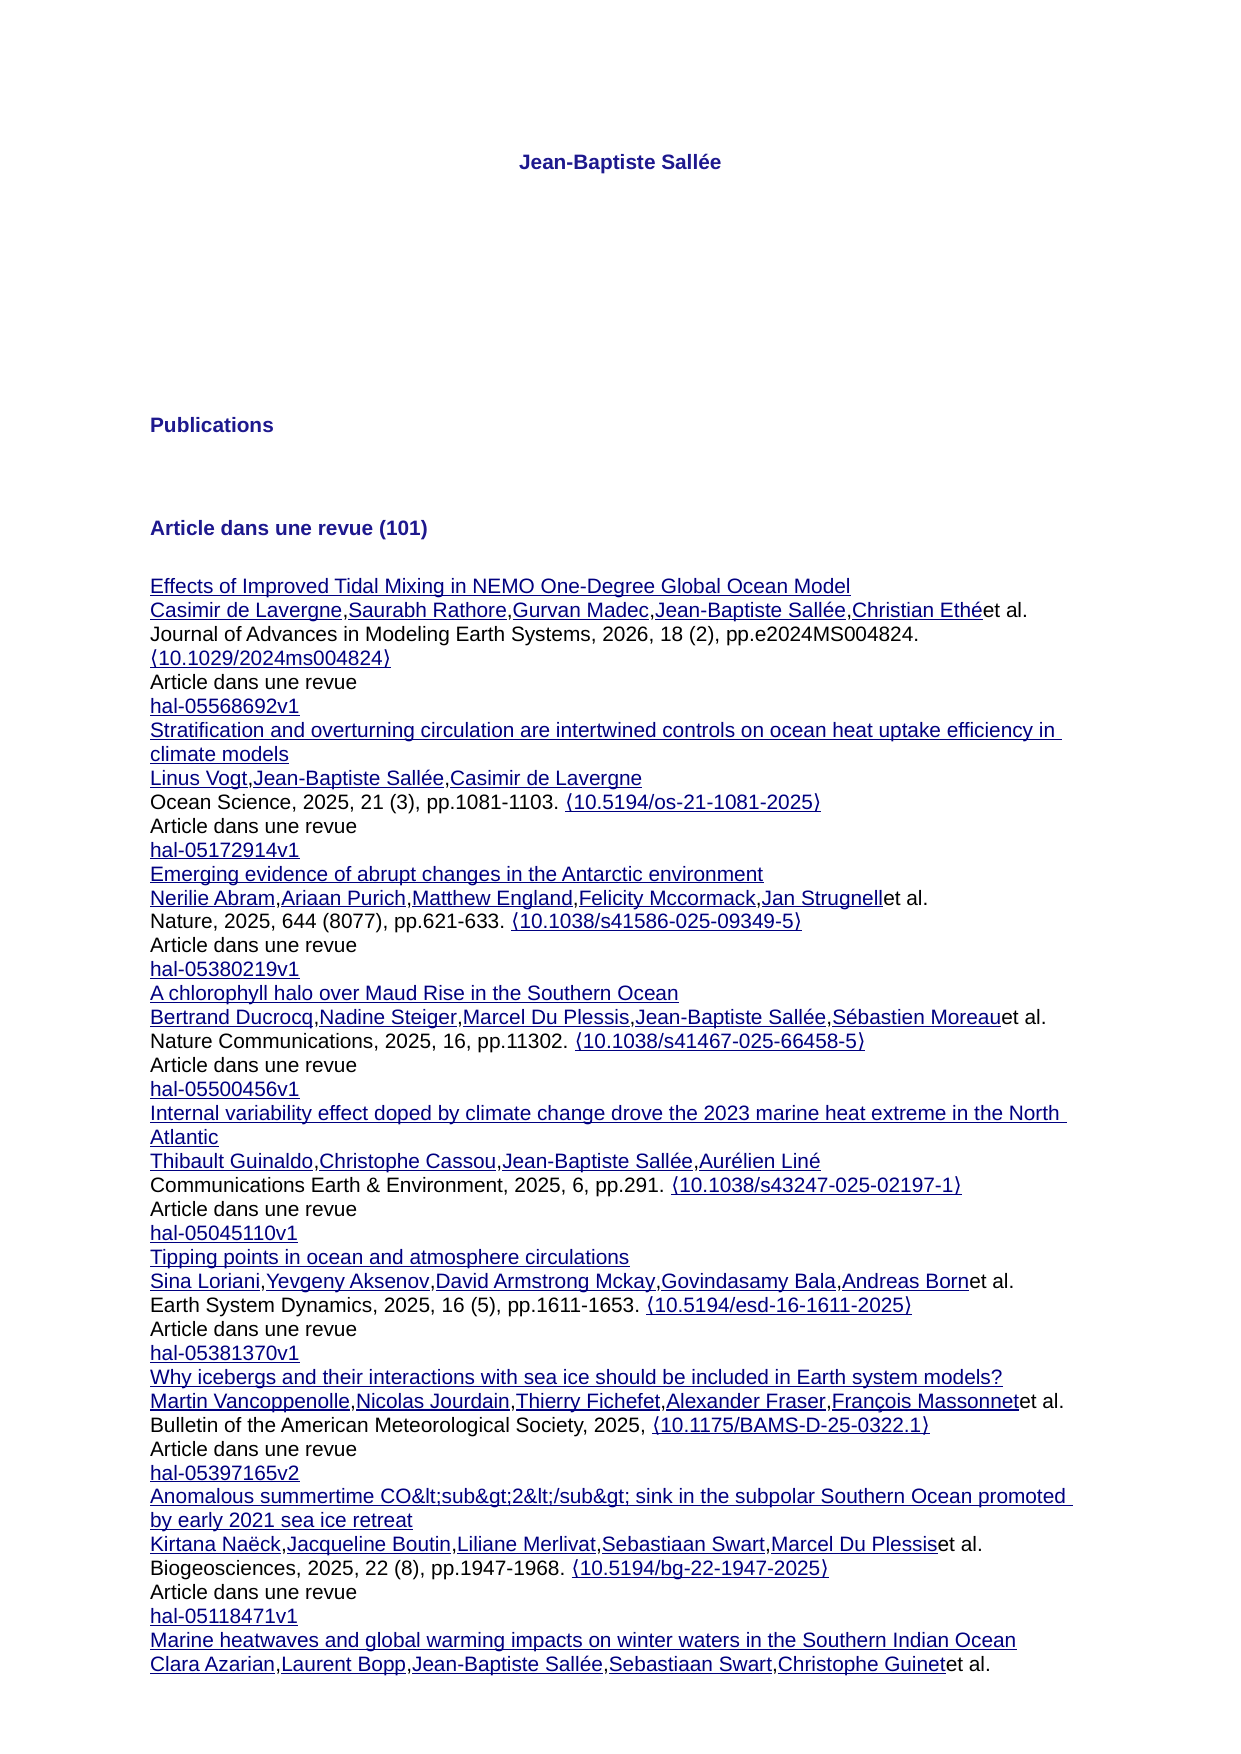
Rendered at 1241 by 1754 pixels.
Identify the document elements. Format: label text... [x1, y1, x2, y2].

table_cell Anomalous summertime CO&lt;sub&gt;2&lt;/sub&gt; sink in the subpolar Southern Ocean promoted by early 2021 sea ice retreat Kirtana Naëck,Jacqueline Boutin,Liliane Merlivat,Sebastiaan Swart,Marcel Du Plessiset al. Biogeosciences, 2025, 22 (8), pp.1947-1968. ⟨10.5194/bg-22-1947-2025⟩ Article dans une revue hal-05118471v1 [150, 1484, 1090, 1628]
table_cell Why icebergs and their interactions with sea ice should be included in Earth system models? Martin Vancoppenolle,Nicolas Jourdain,Thierry Fichefet,Alexander Fraser,François Massonnetet al. Bulletin of the American Meteorological Society, 2025, ⟨10.1175/BAMS-D-25-0322.1⟩ Article dans une revue hal-05397165v2 [150, 1365, 1090, 1484]
subtitle Article dans une revue (101) [150, 516, 1090, 539]
table_cell Tipping points in ocean and atmosphere circulations Sina Loriani,Yevgeny Aksenov,David Armstrong Mckay,Govindasamy Bala,Andreas Bornet al. Earth System Dynamics, 2025, 16 (5), pp.1611-1653. ⟨10.5194/esd-16-1611-2025⟩ Article dans une revue hal-05381370v1 [150, 1245, 1090, 1364]
table_header Effects of Improved Tidal Mixing in NEMO One‐Degree Global Ocean Model Casimir de Lavergne,Saurabh Rathore,Gurvan Madec,Jean-Baptiste Sallée,Christian Ethéet al. Journal of Advances in Modeling Earth Systems, 2026, 18 (2), pp.e2024MS004824. ⟨10.1029/2024ms004824⟩ Article dans une revue hal-05568692v1 [150, 574, 1090, 718]
table_cell Marine heatwaves and global warming impacts on winter waters in the Southern Indian Ocean Clara Azarian,Laurent Bopp,Jean-Baptiste Sallée,Sebastiaan Swart,Christophe Guinetet al. [150, 1628, 1090, 1676]
subtitle Publications [150, 412, 1090, 436]
table_cell Stratification and overturning circulation are intertwined controls on ocean heat uptake efficiency in climate models Linus Vogt,Jean-Baptiste Sallée,Casimir de Lavergne Ocean Science, 2025, 21 (3), pp.1081-1103. ⟨10.5194/os-21-1081-2025⟩ Article dans une revue hal-05172914v1 [150, 718, 1090, 861]
table_cell Internal variability effect doped by climate change drove the 2023 marine heat extreme in the North Atlantic Thibault Guinaldo,Christophe Cassou,Jean-Baptiste Sallée,Aurélien Liné Communications Earth & Environment, 2025, 6, pp.291. ⟨10.1038/s43247-025-02197-1⟩ Article dans une revue hal-05045110v1 [150, 1101, 1090, 1245]
subtitle Jean-Baptiste Sallée [150, 150, 1090, 174]
table_cell Emerging evidence of abrupt changes in the Antarctic environment Nerilie Abram,Ariaan Purich,Matthew England,Felicity Mccormack,Jan Strugnellet al. Nature, 2025, 644 (8077), pp.621-633. ⟨10.1038/s41586-025-09349-5⟩ Article dans une revue hal-05380219v1 [150, 861, 1090, 981]
table_cell A chlorophyll halo over Maud Rise in the Southern Ocean Bertrand Ducrocq,Nadine Steiger,Marcel Du Plessis,Jean-Baptiste Sallée,Sébastien Moreauet al. Nature Communications, 2025, 16, pp.11302. ⟨10.1038/s41467-025-66458-5⟩ Article dans une revue hal-05500456v1 [150, 981, 1090, 1101]
